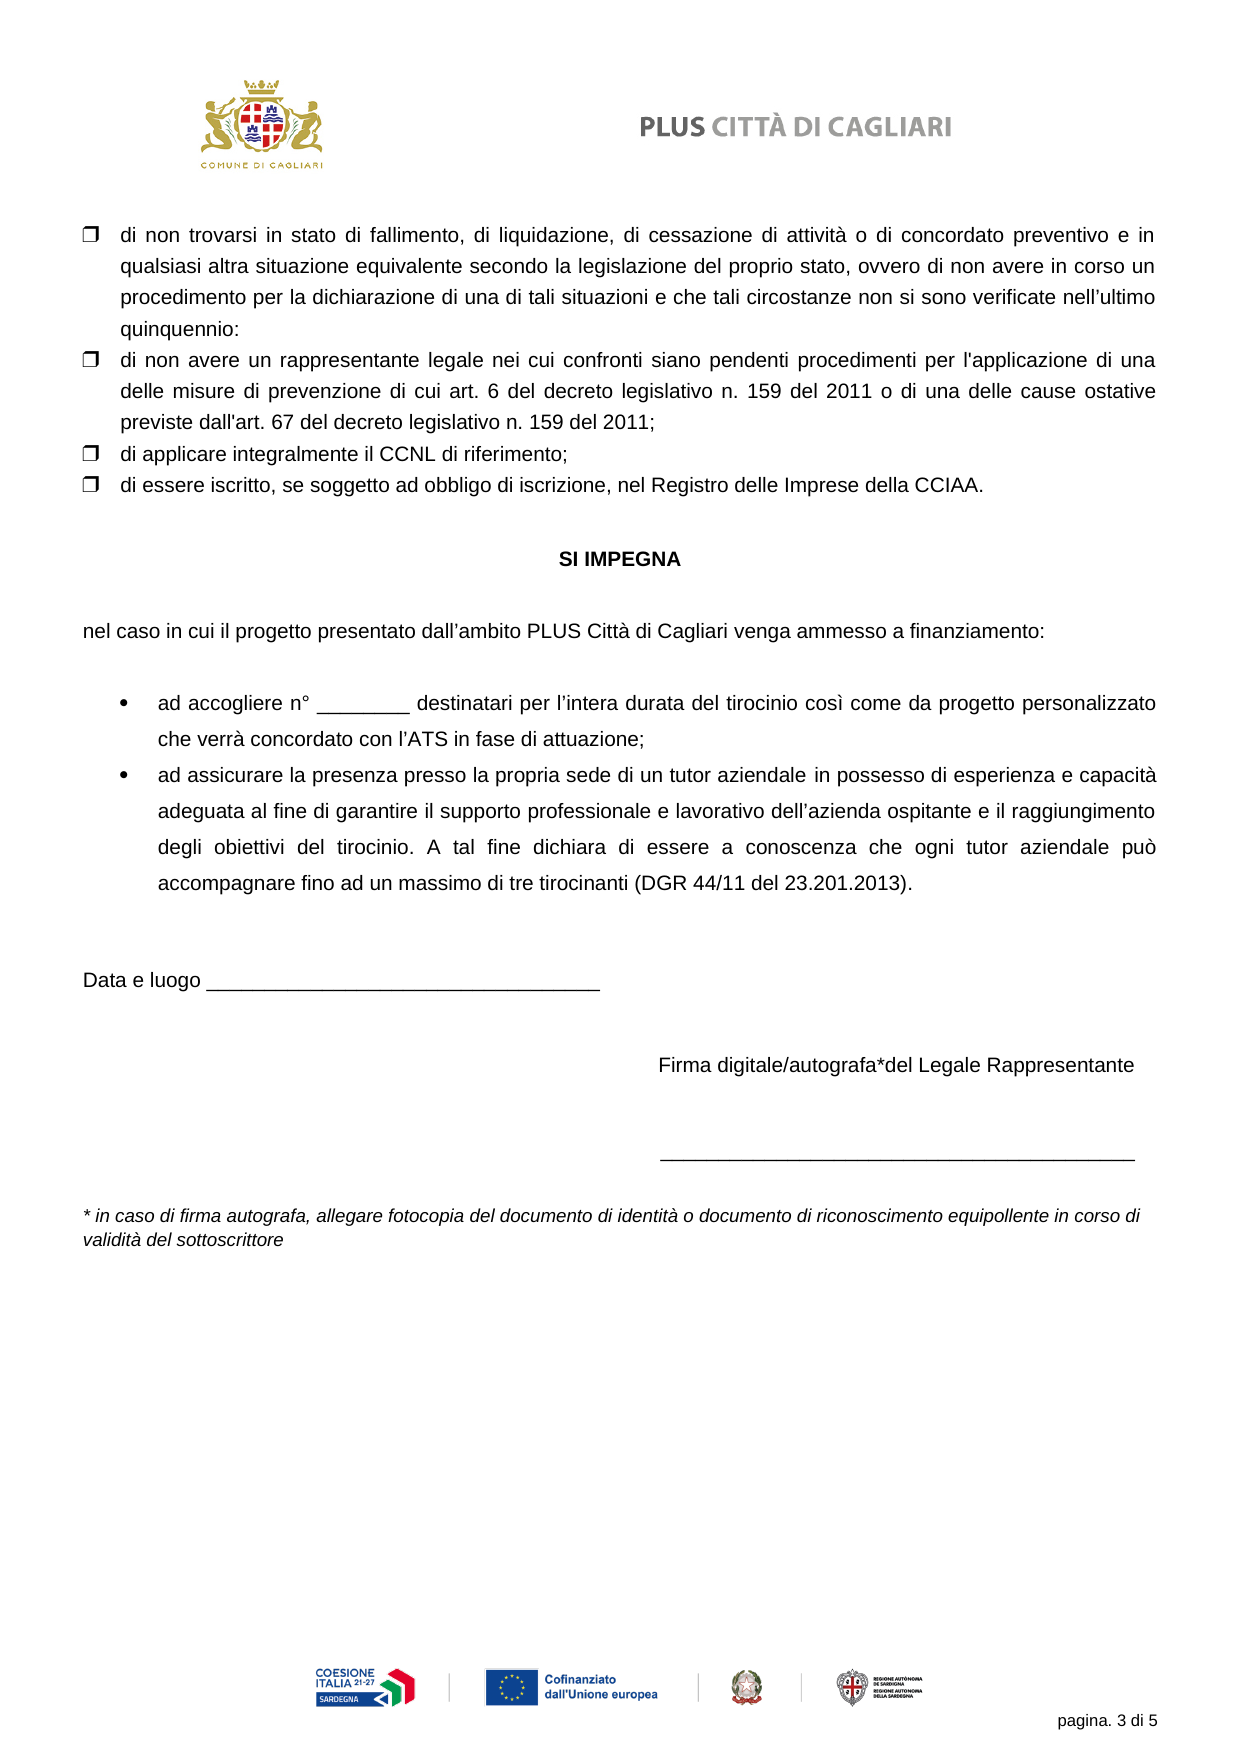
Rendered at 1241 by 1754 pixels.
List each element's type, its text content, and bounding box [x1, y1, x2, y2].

table_cell _________________________________________ [609, 1138, 1146, 1180]
picture [58, 45, 1088, 195]
text nel caso in cui il progetto presentato dall’ambito PLUS Città di Cagliari venga ammesso a finanziamento: [83, 619, 1157, 643]
text * in caso di firma autografa, allegare fotocopia del documento di identità o documento di riconoscimento equipollente in corso di validità del sottoscrittore [83, 1205, 1157, 1250]
table_cell [609, 1010, 1146, 1053]
text SI IMPEGNA [83, 547, 1157, 571]
list di applicare integralmente il CCNL di riferimento; [83, 436, 1157, 467]
list ad assicurare la presenza presso la propria sede di un tutor aziendale in possesso di esperienza e capacità adeguata al fine di garantire il supporto professionale e lavorativo dell’azienda ospitante e il raggiungimento degli obiettivi del tirocinio. A tal fine dichiara di essere a conoscenza che ogni tutor aziendale può accompagnare fino ad un massimo di tre tirocinanti (DGR 44/11 del 23.201.2013). [120, 763, 1157, 895]
list di non trovarsi in stato di fallimento, di liquidazione, di cessazione di attività o di concordato preventivo e in qualsiasi altra situazione equivalente secondo la legislazione del proprio stato, ovvero di non avere in corso un procedimento per la dichiarazione di una di tali situazioni e che tali circostanze non si sono verificate nell’ultimo quinquennio: [83, 217, 1157, 342]
table_cell Firma digitale/autografa*del Legale Rappresentante [609, 1053, 1146, 1138]
table_header Data e luogo __________________________________ [71, 943, 1146, 1010]
list di non avere un rappresentante legale nei cui confronti siano pendenti procedimenti per l'applicazione di una delle misure di prevenzione di cui art. 6 del decreto legislativo n. 159 del 2011 o di una delle cause ostative previste dall'art. 67 del decreto legislativo n. 159 del 2011; [83, 342, 1157, 436]
table_cell [71, 1053, 609, 1138]
table_cell [71, 1138, 609, 1180]
list di essere iscritto, se soggetto ad obbligo di iscrizione, nel Registro delle Imprese della CCIAA. [83, 467, 1157, 498]
table_cell [71, 1010, 609, 1053]
list ad accogliere n° ________ destinatari per l’intera durata del tirocinio così come da progetto personalizzato che verrà concordato con l’ATS in fase di attuazione; [120, 691, 1157, 751]
picture [310, 1664, 930, 1711]
